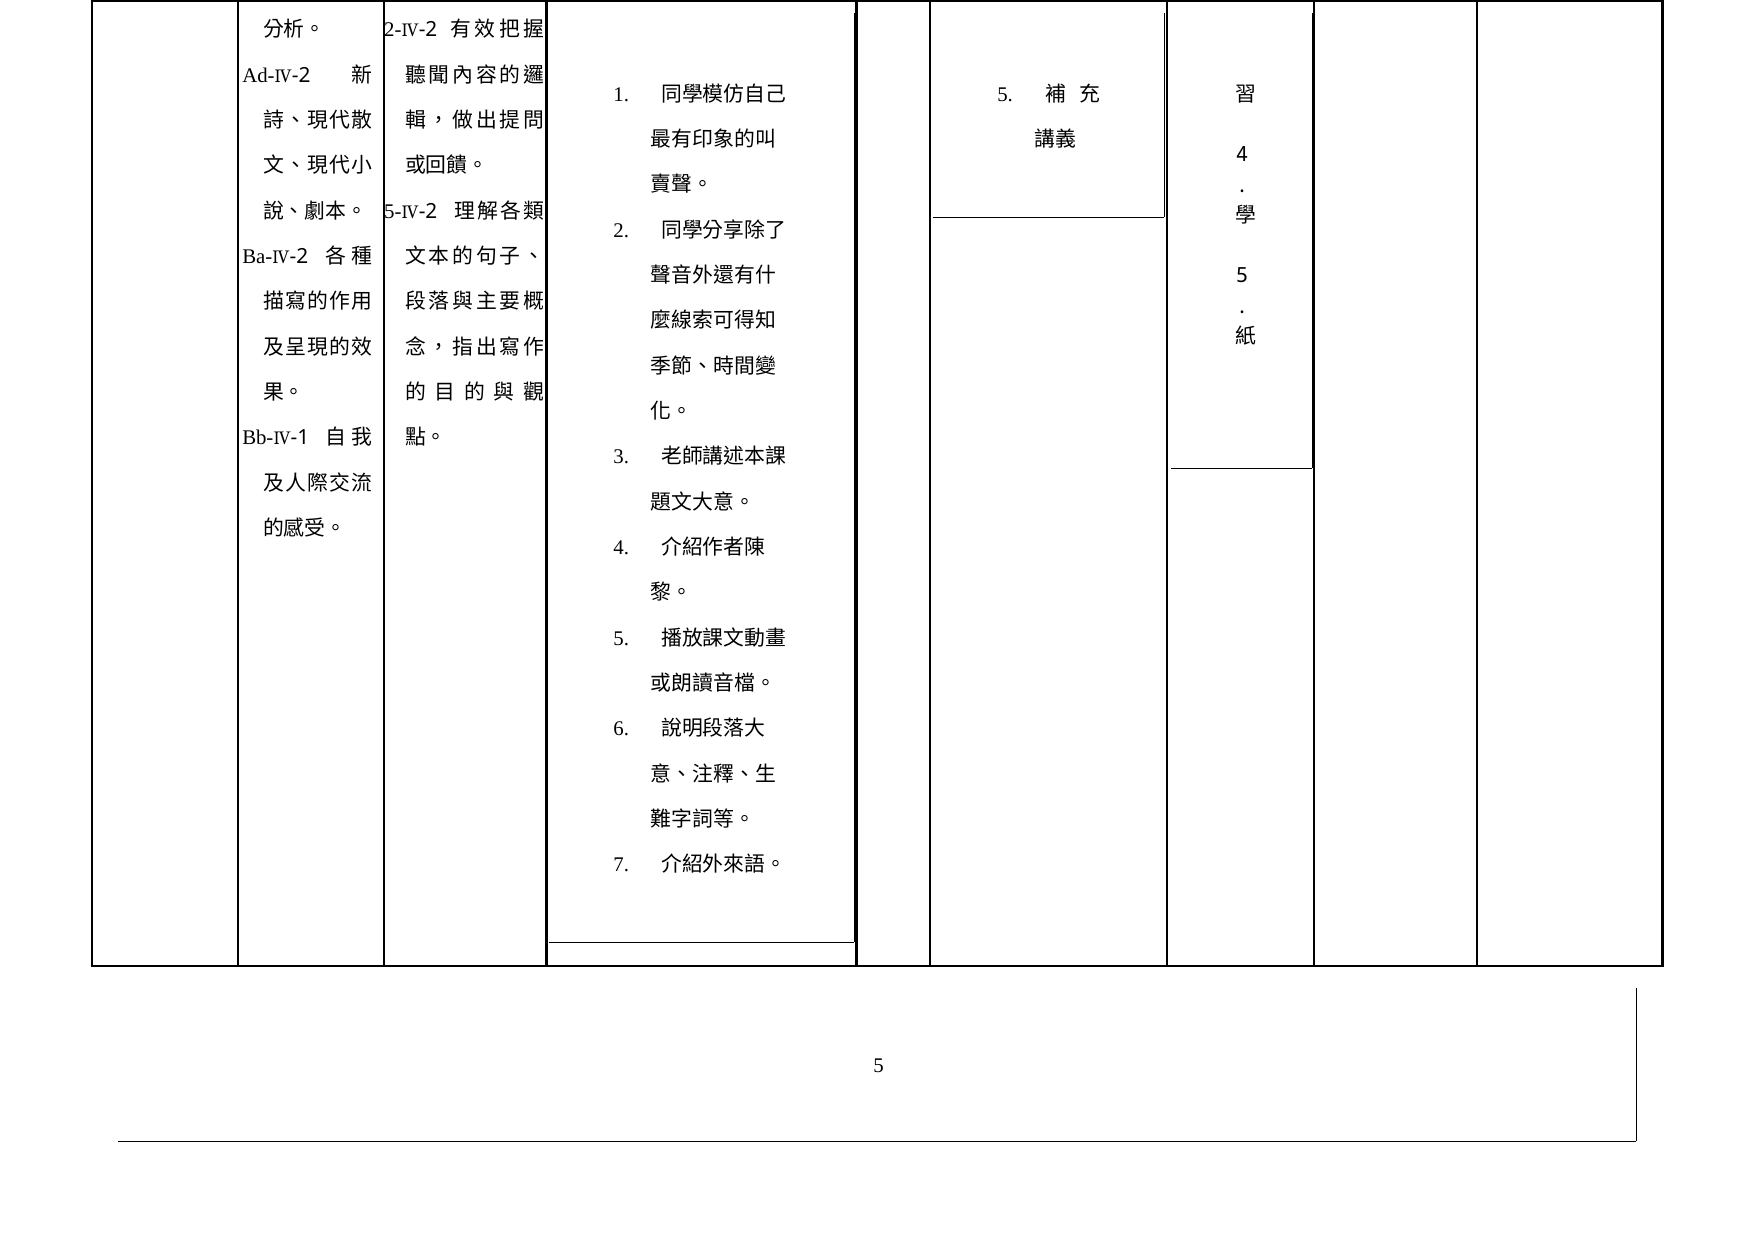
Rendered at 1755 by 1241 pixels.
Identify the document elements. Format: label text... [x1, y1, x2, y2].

table_cell [858, 2, 929, 964]
table_cell [1478, 2, 1661, 964]
table_cell 分析。 Ad-Ⅳ-2新詩、現代散文、現代小說、劇本。 Ba-Ⅳ-2 各種描寫的作用及呈現的效果。 Bb-Ⅳ-1 自我及人際交流的感受。 [239, 2, 383, 964]
table_cell 第二課 聲音鐘 引起動機 1. 同學分享自己對本文題目「聲音鐘」的第一印象。 教學活動 同學模仿自己最有印象的叫賣聲。 同學分享除了聲音外還有什麼線索可得知季節、時間變化。 老師講述本課題文大意。 介紹作者陳黎。 播放課文動畫或朗讀音檔。 說明段落大意、注釋、生難字詞等。 介紹外來語。 介紹飲食詞語。 以課文賞析復習課文。 帶領學生進行讀後引導與討論。 總結活動 利用小紙條讓學生簡單寫下課堂所學到的內容。 回家作業：學生練習習作題目。 [548, 2, 855, 964]
table_cell 課本 習作 備課用書 電子書 補充講義 [931, 2, 1166, 964]
table_cell [1315, 2, 1476, 964]
table_cell 2-Ⅳ-2 有效把握聽聞內容的邏輯，做出提問或回饋。 5-Ⅳ-2 理解各類文本的句子、段落與主要概念，指出寫作的目的與觀點。 [385, 2, 545, 964]
table_cell 參與態度 口頭提問 習作練習 學習單 紙筆測驗 [1168, 2, 1313, 964]
table_cell [93, 2, 237, 964]
